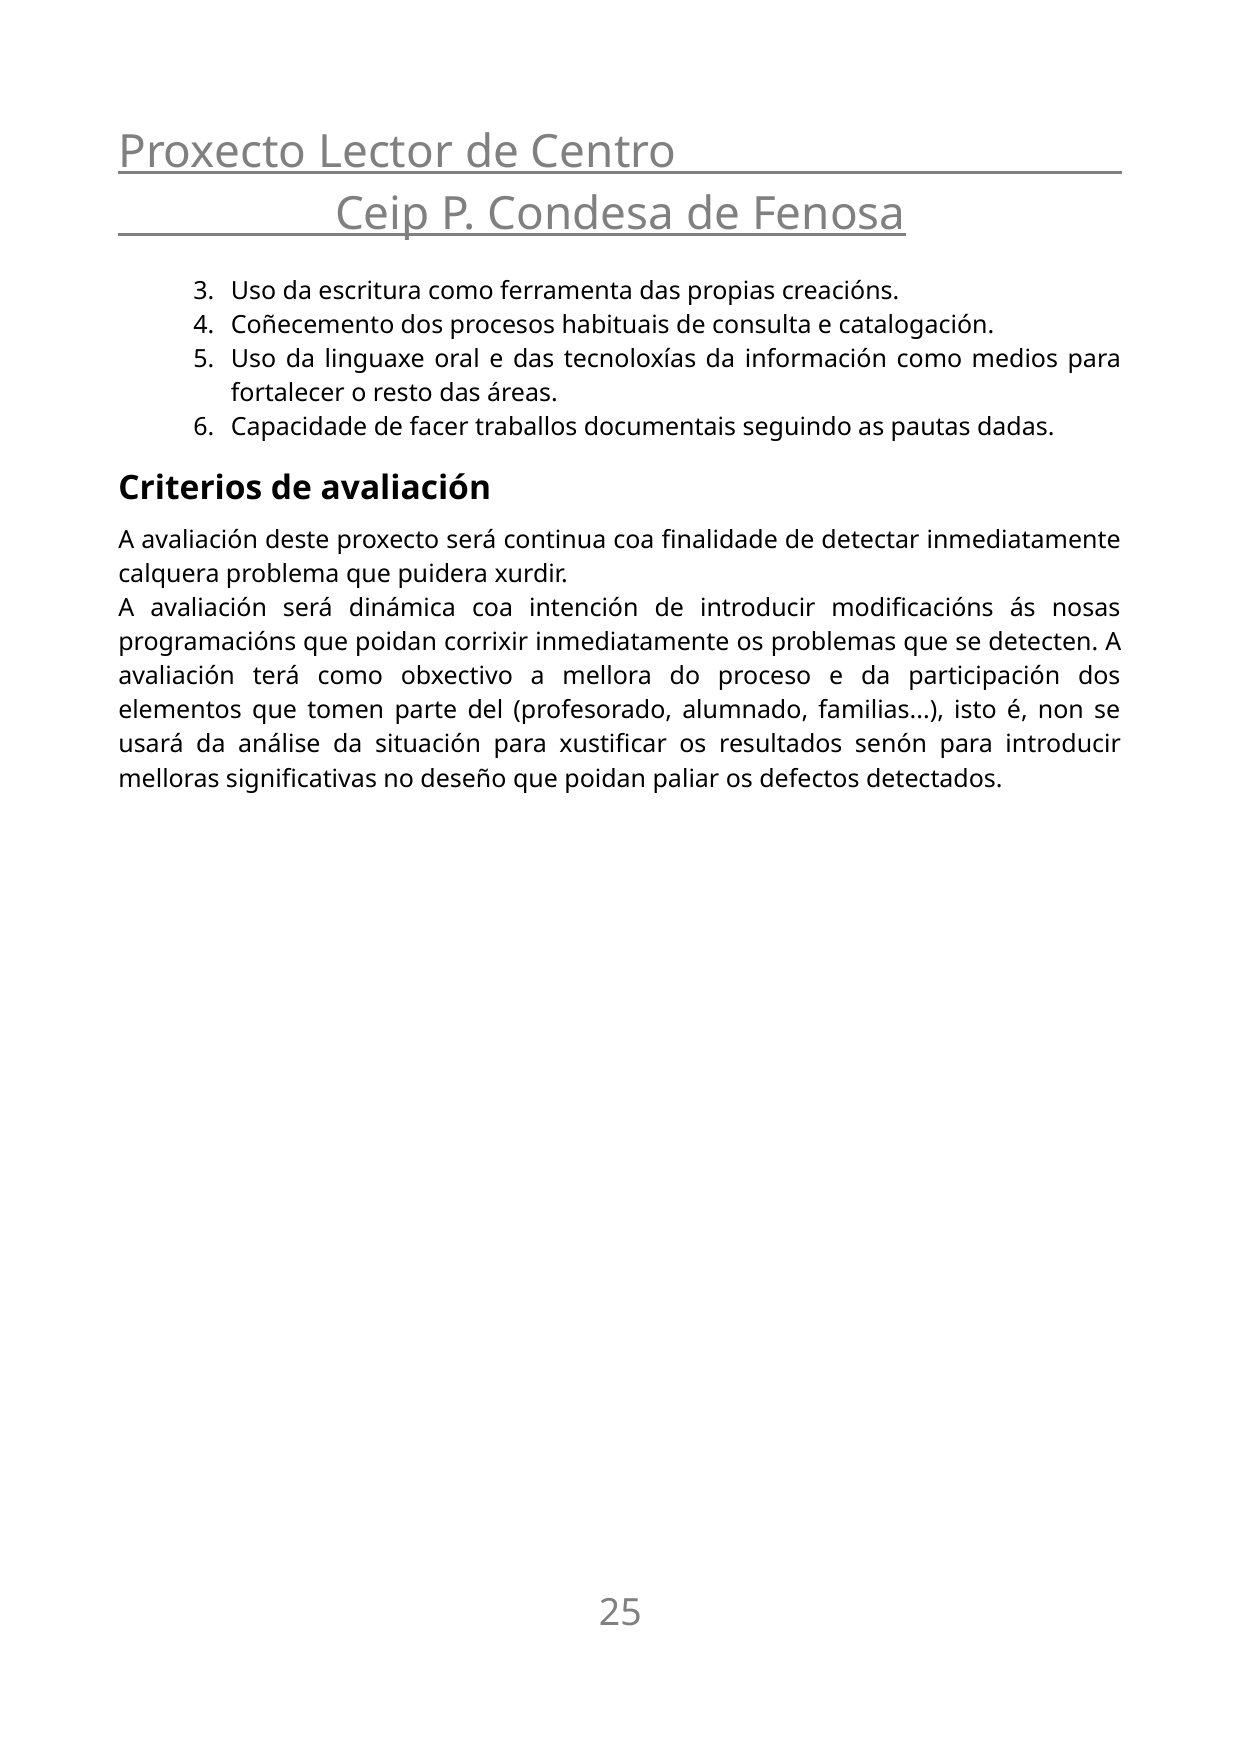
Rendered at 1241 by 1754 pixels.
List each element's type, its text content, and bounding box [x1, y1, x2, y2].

text A avaliación deste proxecto será continua coa finalidade de detectar inmediatamente calquera problema que puidera xurdir. [118, 522, 1122, 590]
subtitle Criterios de avaliación [118, 463, 1122, 509]
list Coñecemento dos procesos habituais de consulta e catalogación. [193, 306, 1122, 341]
text A avaliación será dinámica coa intención de introducir modificacións ás nosas programacións que poidan corrixir inmediatamente os problemas que se detecten. A avaliación terá como obxectivo a mellora do proceso e da participación dos elementos que tomen parte del (profesorado, alumnado, familias...), isto é, non se usará da análise da situación para xustificar os resultados senón para introducir melloras significativas no deseño que poidan paliar os defectos detectados. [118, 590, 1122, 794]
list Uso da linguaxe oral e das tecnoloxías da información como medios para fortalecer o resto das áreas. [193, 341, 1122, 409]
list Capacidade de facer traballos documentais seguindo as pautas dadas. [193, 409, 1122, 443]
list Uso da escritura como ferramenta das propias creacións. [193, 272, 1122, 306]
